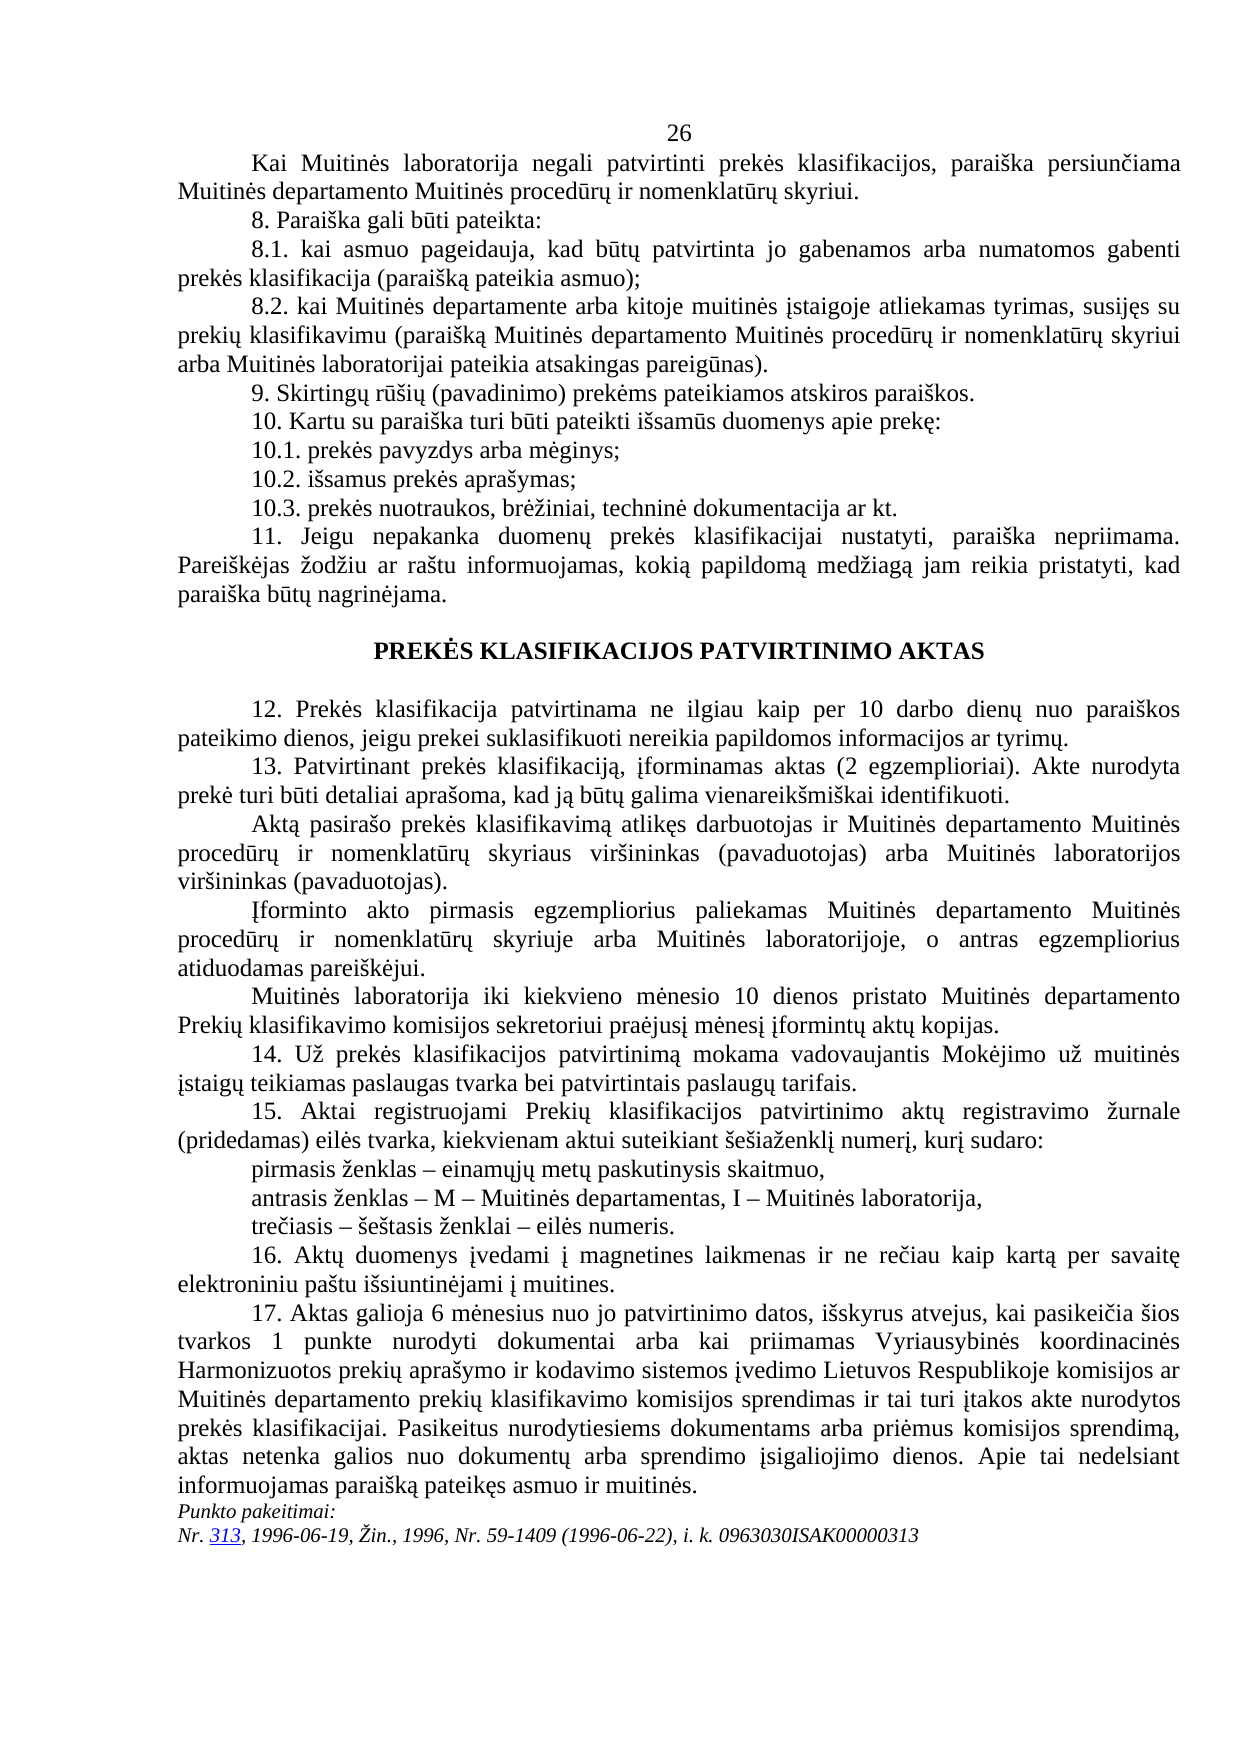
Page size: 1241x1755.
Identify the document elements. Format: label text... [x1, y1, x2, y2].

text 8.2. kai Muitinės departamente arba kitoje muitinės įstaigoje atliekamas tyrimas, susijęs su prekių klasifikavimu (paraišką Muitinės departamento Muitinės procedūrų ir nomenklatūrų skyriui arba Muitinės laboratorijai pateikia atsakingas pareigūnas). [177, 291, 1181, 378]
text Punkto pakeitimai: [177, 1499, 1181, 1523]
text PREKĖS KLASIFIKACIJOS PATVIRTINIMO AKTAS [177, 636, 1181, 665]
text Nr. 313, 1996-06-19, Žin., 1996, Nr. 59-1409 (1996-06-22), i. k. 0963030ISAK00000313 [177, 1523, 1181, 1547]
text 8. Paraiška gali būti pateikta: [177, 205, 1181, 234]
text 10.1. prekės pavyzdys arba mėginys; [177, 435, 1181, 464]
text Muitinės laboratorija iki kiekvieno mėnesio 10 dienos pristato Muitinės departamento Prekių klasifikavimo komisijos sekretoriui praėjusį mėnesį įformintų aktų kopijas. [177, 981, 1181, 1039]
text pirmasis ženklas – einamųjų metų paskutinysis skaitmuo, [177, 1154, 1181, 1183]
text 16. Aktų duomenys įvedami į magnetines laikmenas ir ne rečiau kaip kartą per savaitę elektroniniu paštu išsiuntinėjami į muitines. [177, 1240, 1181, 1298]
text 15. Aktai registruojami Prekių klasifikacijos patvirtinimo aktų registravimo žurnale (pridedamas) eilės tvarka, kiekvienam aktui suteikiant šešiaženklį numerį, kurį sudaro: [177, 1096, 1181, 1154]
text 8.1. kai asmuo pageidauja, kad būtų patvirtinta jo gabenamos arba numatomos gabenti prekės klasifikacija (paraišką pateikia asmuo); [177, 234, 1181, 291]
text 10.3. prekės nuotraukos, brėžiniai, techninė dokumentacija ar kt. [177, 493, 1181, 521]
text 12. Prekės klasifikacija patvirtinama ne ilgiau kaip per 10 darbo dienų nuo paraiškos pateikimo dienos, jeigu prekei suklasifikuoti nereikia papildomos informacijos ar tyrimų. [177, 694, 1181, 751]
text antrasis ženklas – M – Muitinės departamentas, I – Muitinės laboratorija, [177, 1183, 1181, 1211]
text trečiasis – šeštasis ženklai – eilės numeris. [177, 1211, 1181, 1240]
text 11. Jeigu nepakanka duomenų prekės klasifikacijai nustatyti, paraiška nepriimama. Pareiškėjas žodžiu ar raštu informuojamas, kokią papildomą medžiagą jam reikia pristatyti, kad paraiška būtų nagrinėjama. [177, 521, 1181, 608]
text Aktą pasirašo prekės klasifikavimą atlikęs darbuotojas ir Muitinės departamento Muitinės procedūrų ir nomenklatūrų skyriaus viršininkas (pavaduotojas) arba Muitinės laboratorijos viršininkas (pavaduotojas). [177, 809, 1181, 895]
text 17. Aktas galioja 6 mėnesius nuo jo patvirtinimo datos, išskyrus atvejus, kai pasikeičia šios tvarkos 1 punkte nurodyti dokumentai arba kai priimamas Vyriausybinės koordinacinės Harmonizuotos prekių aprašymo ir kodavimo sistemos įvedimo Lietuvos Respublikoje komisijos ar Muitinės departamento prekių klasifikavimo komisijos sprendimas ir tai turi įtakos akte nurodytos prekės klasifikacijai. Pasikeitus nurodytiesiems dokumentams arba priėmus komisijos sprendimą, aktas netenka galios nuo dokumentų arba sprendimo įsigaliojimo dienos. Apie tai nedelsiant informuojamas paraišką pateikęs asmuo ir muitinės. [177, 1298, 1181, 1499]
text 10.2. išsamus prekės aprašymas; [177, 464, 1181, 493]
text 13. Patvirtinant prekės klasifikaciją, įforminamas aktas (2 egzemplioriai). Akte nurodyta prekė turi būti detaliai aprašoma, kad ją būtų galima vienareikšmiškai identifikuoti. [177, 751, 1181, 809]
text 9. Skirtingų rūšių (pavadinimo) prekėms pateikiamos atskiros paraiškos. [177, 378, 1181, 406]
text Įforminto akto pirmasis egzempliorius paliekamas Muitinės departamento Muitinės procedūrų ir nomenklatūrų skyriuje arba Muitinės laboratorijoje, o antras egzempliorius atiduodamas pareiškėjui. [177, 895, 1181, 981]
text Kai Muitinės laboratorija negali patvirtinti prekės klasifikacijos, paraiška persiunčiama Muitinės departamento Muitinės procedūrų ir nomenklatūrų skyriui. [177, 148, 1181, 205]
text 10. Kartu su paraiška turi būti pateikti išsamūs duomenys apie prekę: [177, 406, 1181, 435]
text 14. Už prekės klasifikacijos patvirtinimą mokama vadovaujantis Mokėjimo už muitinės įstaigų teikiamas paslaugas tvarka bei patvirtintais paslaugų tarifais. [177, 1039, 1181, 1096]
